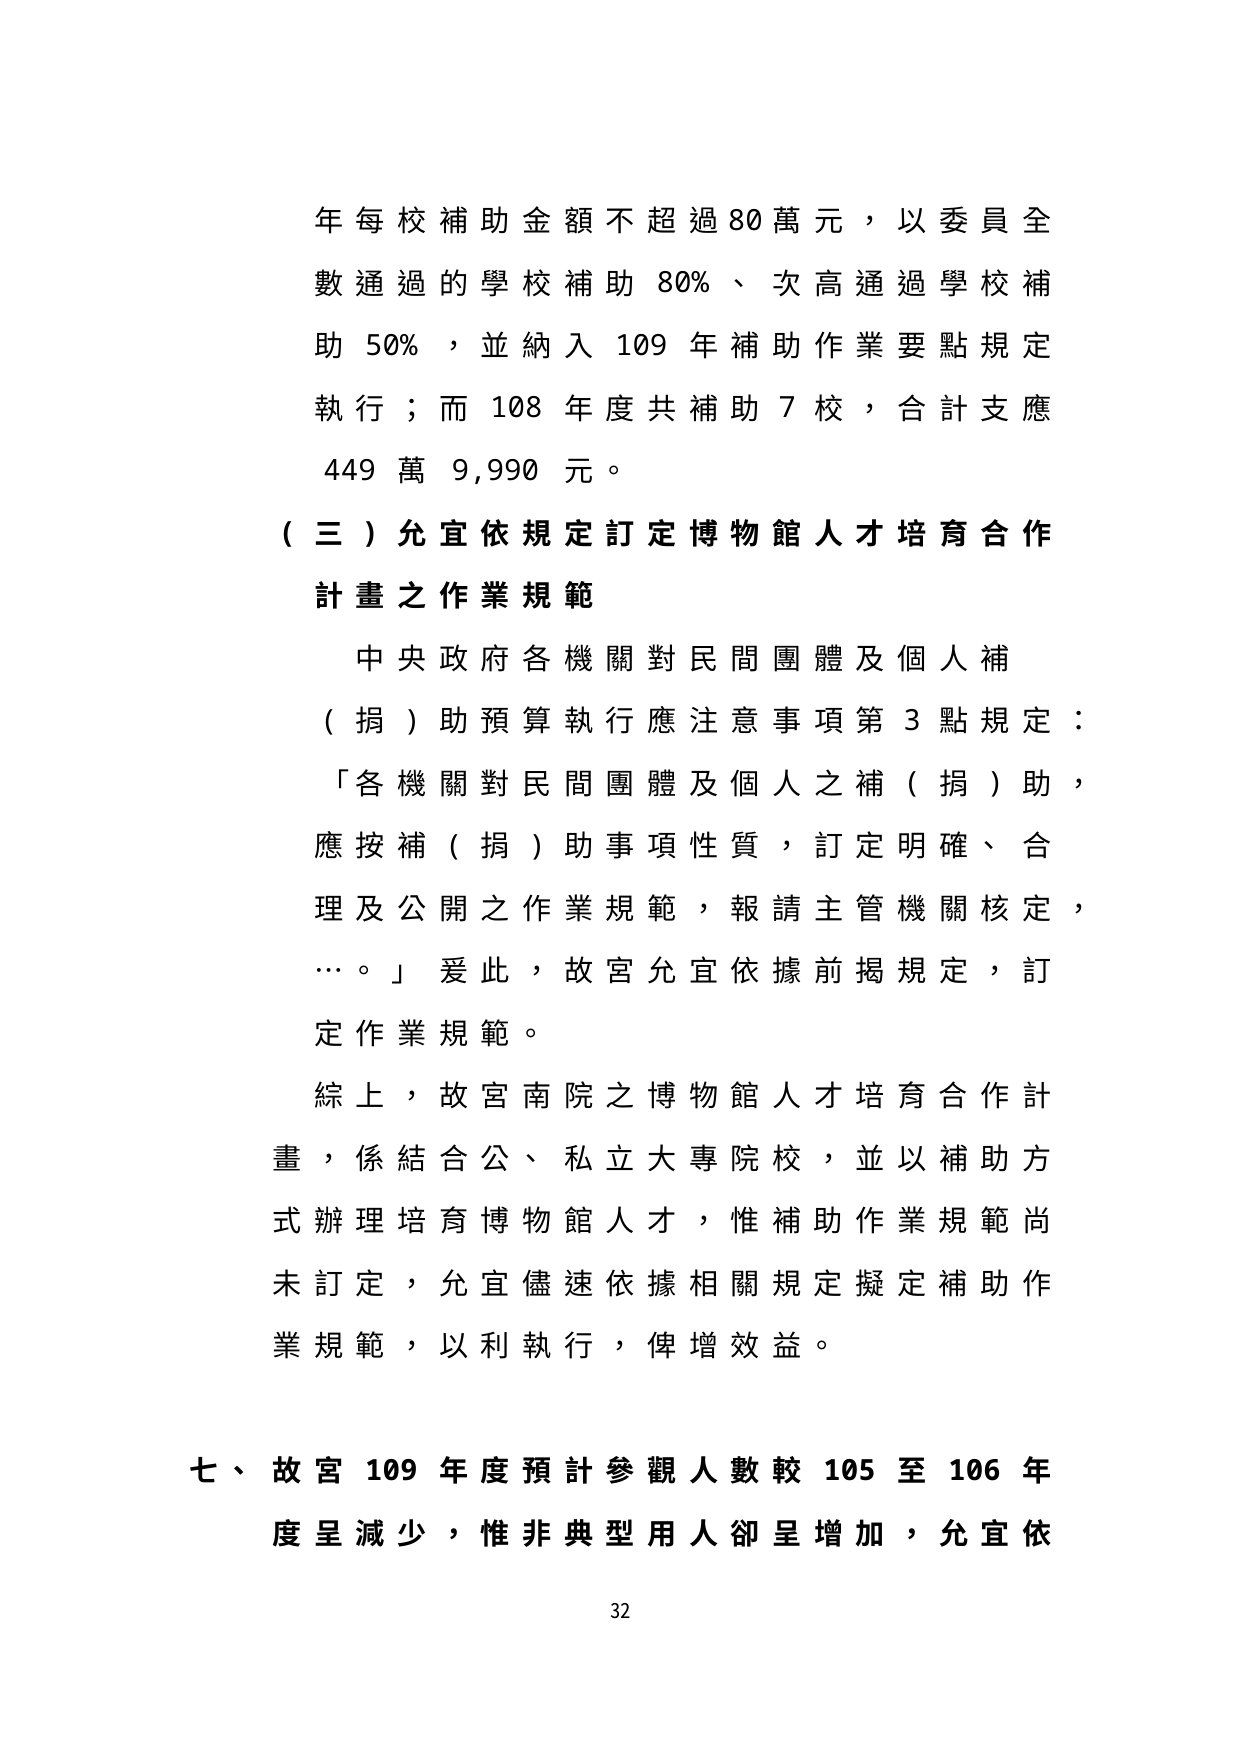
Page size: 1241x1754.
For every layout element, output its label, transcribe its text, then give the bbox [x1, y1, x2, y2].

text 七、故宮109年度預計參觀人數較105至106年度呈減少，惟非典型用人卻呈增加，允宜依 [183, 1427, 1058, 1552]
text (三)允宜依規定訂定博物館人才培育合作計畫之作業規範 [242, 490, 1058, 615]
text 中央政府各機關對民間團體及個人補(捐)助預算執行應注意事項第3點規定：「各機關對民間團體及個人之補(捐)助，應按補(捐)助事項性質，訂定明確、合理及公開之作業規範，報請主管機關核定，…。」爰此，故宮允宜依據前揭規定，訂定作業規範。 [271, 615, 1058, 1052]
text 綜上，故宮南院之博物館人才培育合作計畫，係結合公、私立大專院校，並以補助方式辦理培育博物館人才，惟補助作業規範尚未訂定，允宜儘速依據相關規定擬定補助作業規範，以利執行，俾增效益。 [242, 1052, 1058, 1365]
text 年每校補助金額不超過80萬元，以委員全數通過的學校補助80%、次高通過學校補助50%，並納入109年補助作業要點規定執行；而108年度共補助7校，合計支應449萬9,990元。 [271, 177, 1058, 490]
